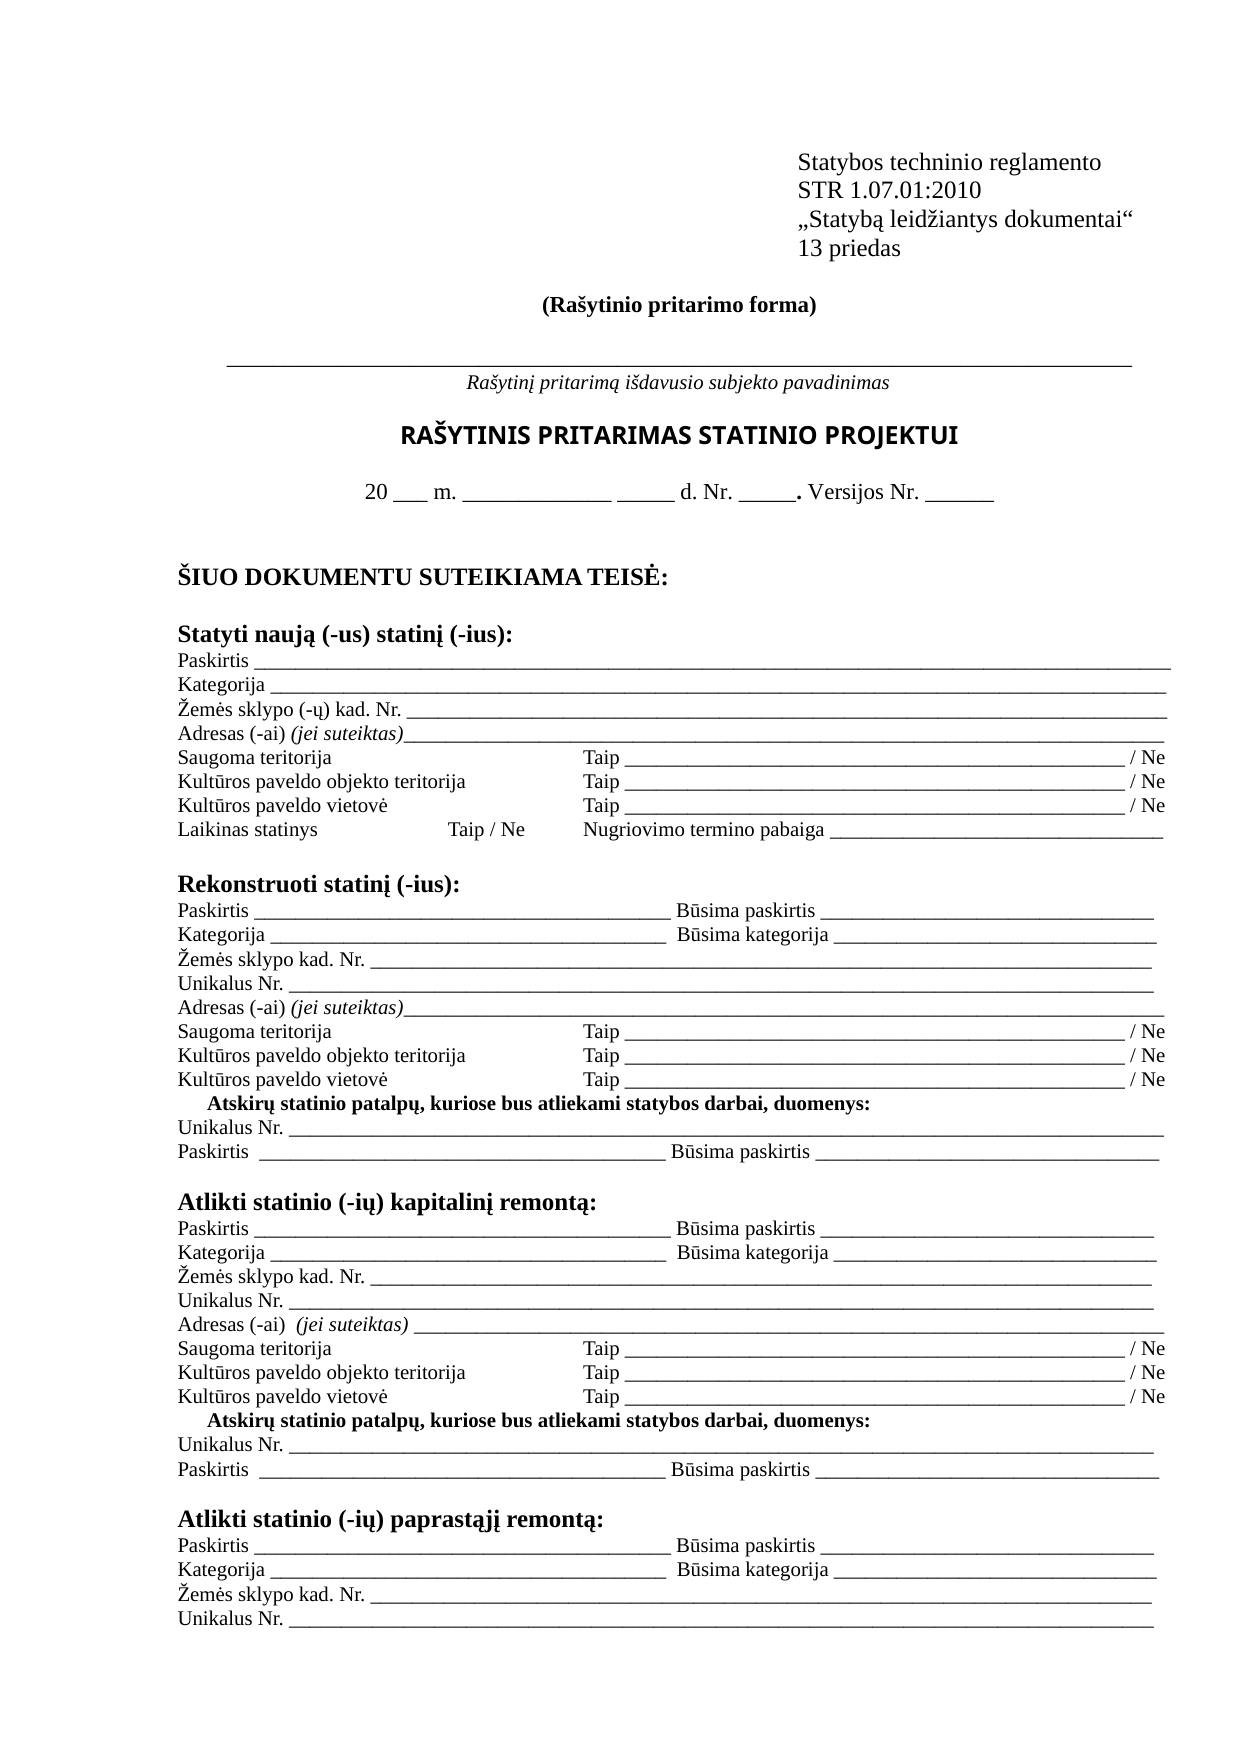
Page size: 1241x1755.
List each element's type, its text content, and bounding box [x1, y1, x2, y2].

text Kategorija ______________________________________________________________________________________ [177, 672, 1181, 696]
text Rašytinis pritarimas statinio projektui [177, 418, 1181, 452]
text Žemės sklypo kad. Nr. ___________________________________________________________________________ [177, 1581, 1181, 1606]
text Kultūros paveldo vietovė Taip ________________________________________________ / Ne [177, 793, 1181, 817]
text 13 priedas [797, 233, 1181, 262]
text Atskirų statinio patalpų, kuriose bus atliekami statybos darbai, duomenys: [177, 1408, 1181, 1432]
text 20 ___ m. _____________ _____ d. Nr. _____. Versijos Nr. ______ [177, 478, 1181, 504]
text Adresas (-ai) (jei suteiktas) ________________________________________________________________________ [177, 1312, 1181, 1336]
text Unikalus Nr. ___________________________________________________________________________________ [177, 971, 1181, 994]
text Statybos techninio reglamento [797, 147, 1181, 176]
text Paskirtis _______________________________________ Būsima paskirtis _________________________________ [177, 1139, 1181, 1163]
text Atlikti statinio (-ių) paprastąjį remontą: [177, 1504, 1181, 1533]
text Unikalus Nr. ____________________________________________________________________________________ [177, 1115, 1181, 1139]
text Statyti naują (-us) statinį (-ius): [177, 619, 1181, 648]
text Saugoma teritorija Taip ________________________________________________ / Ne [177, 1019, 1181, 1043]
text Kategorija ______________________________________ Būsima kategorija _______________________________ [177, 1240, 1181, 1264]
text Kultūros paveldo objekto teritorija Taip ________________________________________________ / Ne [177, 1360, 1181, 1384]
text Kultūros paveldo vietovė Taip ________________________________________________ / Ne [177, 1384, 1181, 1408]
text Kultūros paveldo objekto teritorija Taip ________________________________________________ / Ne [177, 1043, 1181, 1067]
text Kultūros paveldo objekto teritorija Taip ________________________________________________ / Ne [177, 769, 1181, 793]
text Žemės sklypo kad. Nr. ___________________________________________________________________________ [177, 946, 1181, 971]
text Laikinas statinys Taip / Ne Nugriovimo termino pabaiga ________________________________ [177, 817, 1181, 841]
text Atlikti statinio (-ių) kapitalinį remontą: [177, 1187, 1181, 1216]
text Žemės sklypo kad. Nr. ___________________________________________________________________________ [177, 1264, 1181, 1288]
text Saugoma teritorija Taip ________________________________________________ / Ne [177, 744, 1181, 769]
text Paskirtis ________________________________________ Būsima paskirtis ________________________________ [177, 1533, 1181, 1557]
text STR 1.07.01:2010 [797, 176, 1181, 204]
text Paskirtis ________________________________________ Būsima paskirtis ________________________________ [177, 898, 1181, 922]
text Unikalus Nr. ___________________________________________________________________________________ [177, 1288, 1181, 1312]
text _______________________________________________________________________________ [177, 343, 1181, 370]
text Paskirtis ________________________________________ Būsima paskirtis ________________________________ [177, 1216, 1181, 1240]
text Kultūros paveldo vietovė Taip ________________________________________________ / Ne [177, 1067, 1181, 1091]
text ŠIUO DOKUMENTU SUTEIKIAMA TEISĖ: [177, 562, 1181, 591]
text „Statybą leidžiantys dokumentai“ [797, 204, 1181, 233]
text Rašytinį pritarimą išdavusio subjekto pavadinimas [177, 370, 1181, 394]
text (Rašytinio pritarimo forma) [177, 291, 1181, 317]
text Unikalus Nr. ___________________________________________________________________________________ [177, 1432, 1181, 1456]
text Adresas (-ai) (jei suteiktas)_________________________________________________________________________ [177, 994, 1181, 1019]
text Atskirų statinio patalpų, kuriose bus atliekami statybos darbai, duomenys: [177, 1091, 1181, 1115]
text Žemės sklypo (-ų) kad. Nr. _________________________________________________________________________ [177, 696, 1181, 721]
text Kategorija ______________________________________ Būsima kategorija _______________________________ [177, 1557, 1181, 1581]
text Paskirtis ________________________________________________________________________________________ [177, 648, 1181, 672]
text Paskirtis _______________________________________ Būsima paskirtis _________________________________ [177, 1456, 1181, 1481]
text Unikalus Nr. ___________________________________________________________________________________ [177, 1606, 1181, 1629]
text Adresas (-ai) (jei suteiktas)_________________________________________________________________________ [177, 721, 1181, 744]
text Saugoma teritorija Taip ________________________________________________ / Ne [177, 1336, 1181, 1360]
text Rekonstruoti statinį (-ius): [177, 869, 1181, 898]
text Kategorija ______________________________________ Būsima kategorija _______________________________ [177, 922, 1181, 946]
